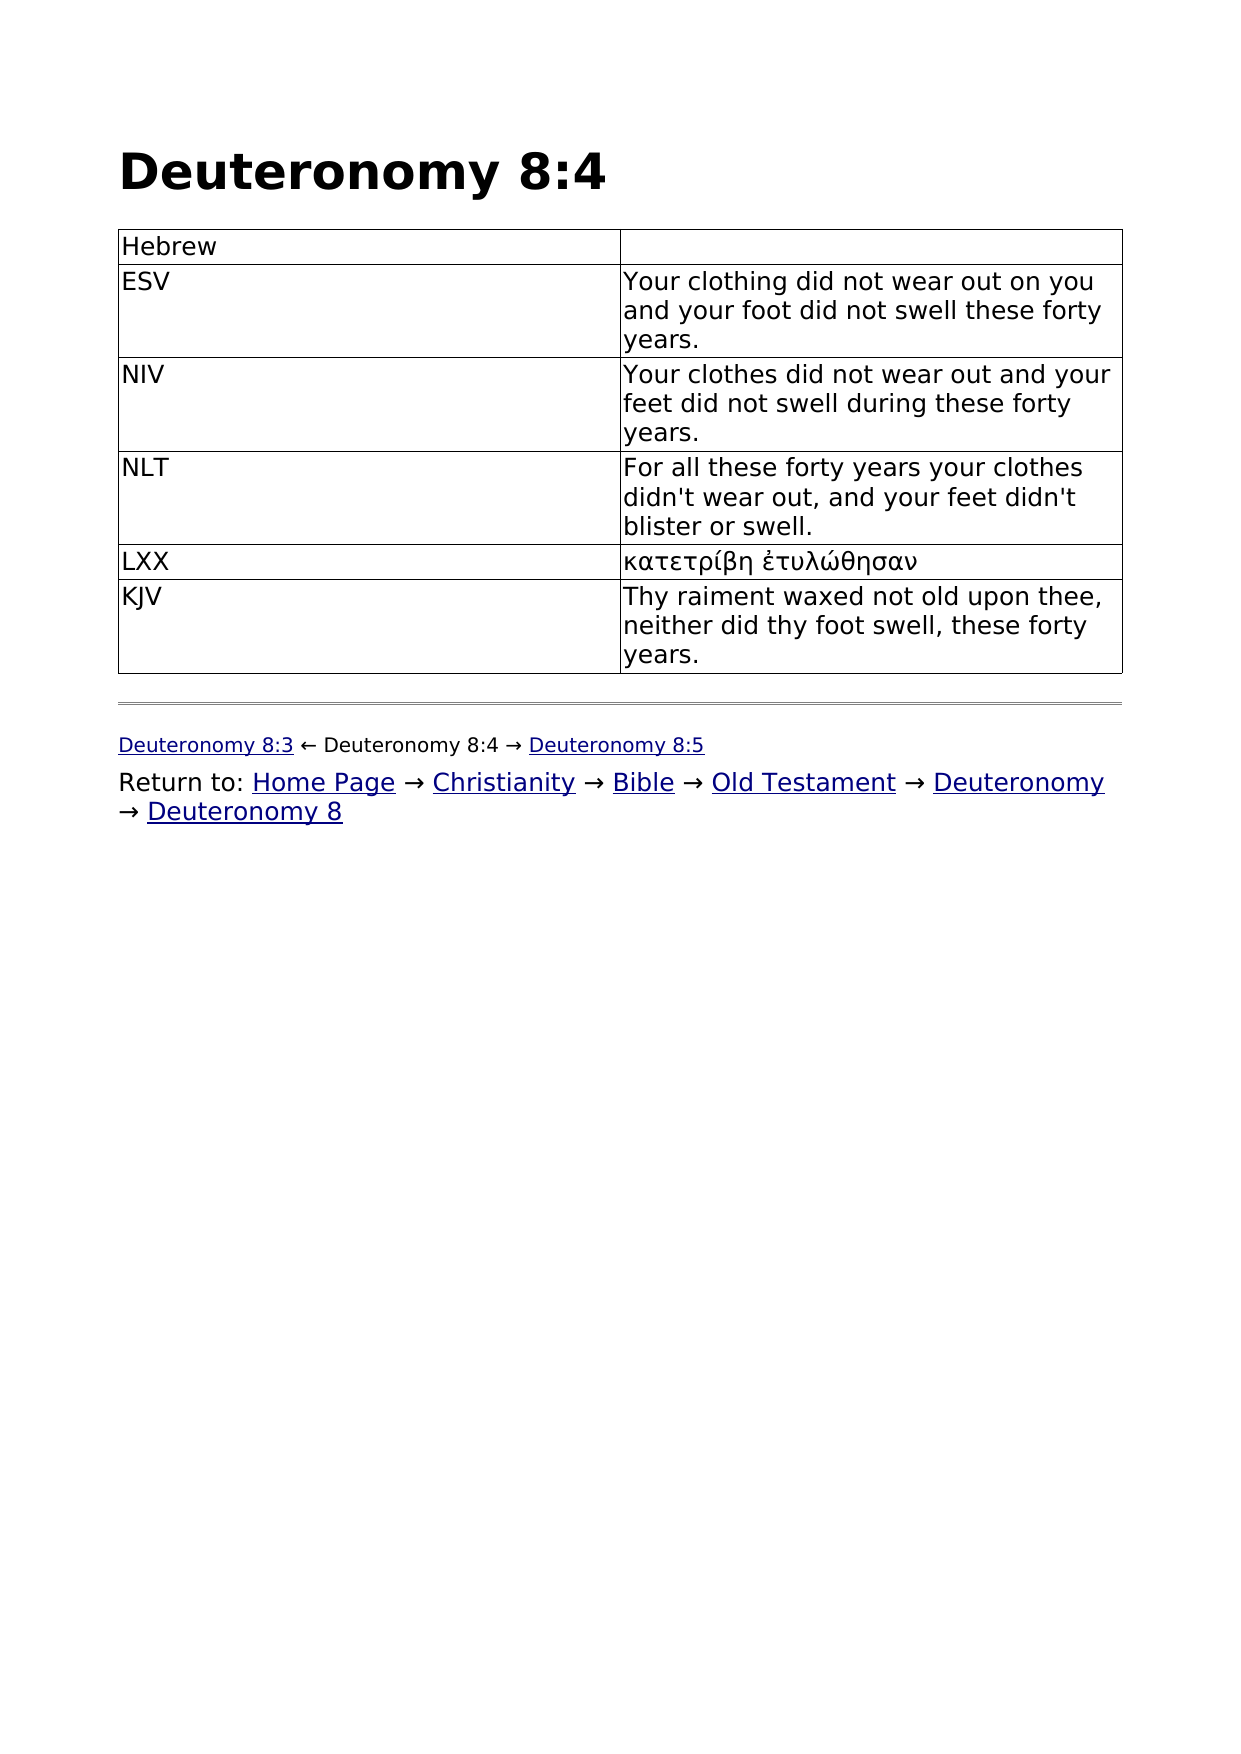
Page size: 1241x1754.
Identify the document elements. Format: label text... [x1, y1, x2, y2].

table_cell κατετρίβη ἐτυλώθησαν [621, 545, 1122, 579]
table_cell Your clothing did not wear out on you and your foot did not swell these forty years. [621, 265, 1122, 357]
text Deuteronomy 8:3 ← Deuteronomy 8:4 → Deuteronomy 8:5 [118, 734, 1122, 768]
table_cell Your clothes did not wear out and your feet did not swell during these forty years. [621, 358, 1122, 451]
table_header Hebrew [119, 230, 620, 264]
table_cell KJV [119, 580, 620, 673]
table_cell ESV [119, 265, 620, 357]
table_cell NIV [119, 358, 620, 451]
text Return to: Home Page → Christianity → Bible → Old Testament → Deuteronomy → Deuteronomy 8 [118, 768, 1122, 826]
table_cell For all these forty years your clothes didn't wear out, and your feet didn't blister or swell. [621, 452, 1122, 544]
table_cell Thy raiment waxed not old upon thee, neither did thy foot swell, these forty years. [621, 580, 1122, 673]
table_cell NLT [119, 452, 620, 544]
table_header [621, 230, 1122, 264]
table_cell LXX [119, 545, 620, 579]
subtitle Deuteronomy 8:4 [118, 143, 1122, 201]
